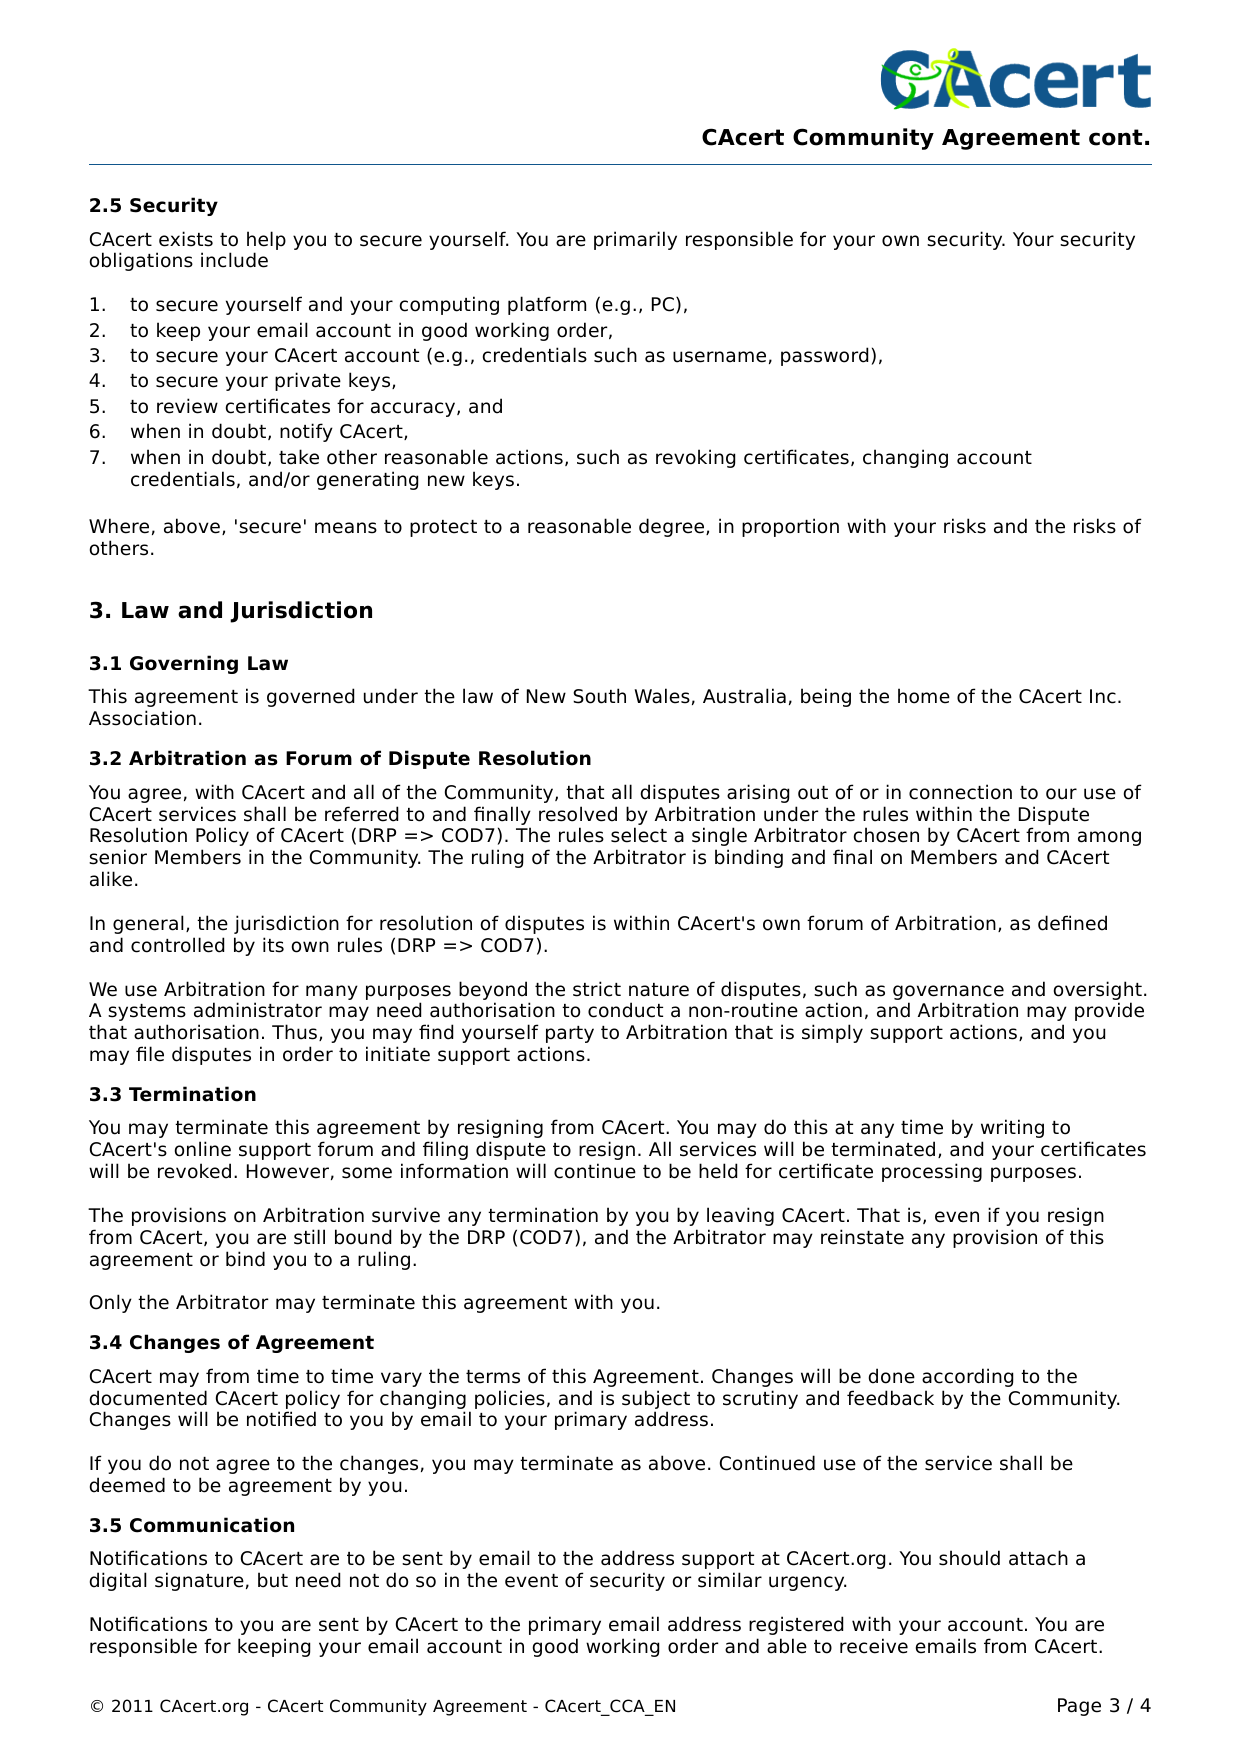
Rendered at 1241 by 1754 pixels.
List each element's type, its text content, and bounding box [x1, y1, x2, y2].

text 3.4 Changes of Agreement [88, 1332, 1152, 1354]
text Notifications to CAcert are to be sent by email to the address support at CAcert.org. You should attach a digital signature, but need not do so in the event of security or similar urgency. [88, 1548, 1152, 1592]
text If you do not agree to the changes, you may terminate as above. Continued use of the service shall be deemed to be agreement by you. [88, 1453, 1152, 1497]
text Only the Arbitrator may terminate this agreement with you. [88, 1292, 1152, 1314]
text In general, the jurisdiction for resolution of disputes is within CAcert's own forum of Arbitration, as defined and controlled by its own rules (DRP => COD7). [88, 913, 1152, 957]
text The provisions on Arbitration survive any termination by you by leaving CAcert. That is, even if you resign from CAcert, you are still bound by the DRP (COD7), and the Arbitrator may reinstate any provision of this agreement or bind you to a ruling. [88, 1205, 1152, 1271]
text Notifications to you are sent by CAcert to the primary email address registered with your account. You are responsible for keeping your email account in good working order and able to receive emails from CAcert. [88, 1614, 1152, 1658]
text CAcert may from time to time vary the terms of this Agreement. Changes will be done according to the documented CAcert policy for changing policies, and is subject to scrutiny and feedback by the Community. Changes will be notified to you by email to your primary address. [88, 1366, 1152, 1431]
list to keep your email account in good working order, [88, 319, 1152, 341]
text 3.3 Termination [88, 1084, 1152, 1106]
text 2.5 Security [88, 195, 1152, 217]
text CAcert exists to help you to secure yourself. You are primarily responsible for your own security. Your security obligations include [88, 228, 1152, 272]
text You may terminate this agreement by resigning from CAcert. You may do this at any time by writing to CAcert's online support forum and filing dispute to resign. All services will be terminated, and your certificates will be revoked. However, some information will continue to be held for certificate processing purposes. [88, 1117, 1152, 1183]
list to secure yourself and your computing platform (e.g., PC), [88, 294, 1152, 316]
list to secure your private keys, [88, 370, 1152, 392]
text You agree, with CAcert and all of the Community, that all disputes arising out of or in connection to our use of CAcert services shall be referred to and finally resolved by Arbitration under the rules within the Dispute Resolution Policy of CAcert (DRP => COD7). The rules select a single Arbitrator chosen by CAcert from among senior Members in the Community. The ruling of the Arbitrator is binding and final on Members and CAcert alike. [88, 782, 1152, 891]
text We use Arbitration for many purposes beyond the strict nature of disputes, such as governance and oversight. A systems administrator may need authorisation to conduct a non-routine action, and Arbitration may provide that authorisation. Thus, you may find yourself party to Arbitration that is simply support actions, and you may file disputes in order to initiate support actions. [88, 978, 1152, 1066]
text Where, above, 'secure' means to protect to a reasonable degree, in proportion with your risks and the risks of others. [88, 516, 1152, 559]
text 3.1 Governing Law [88, 653, 1152, 675]
text 3.5 Communication [88, 1514, 1152, 1536]
list to review certificates for accuracy, and [88, 396, 1152, 418]
list when in doubt, notify CAcert, [88, 421, 1152, 443]
text 3. Law and Jurisdiction [88, 598, 1152, 623]
picture [880, 47, 1152, 110]
list to secure your CAcert account (e.g., credentials such as username, password), [88, 345, 1152, 367]
text This agreement is governed under the law of New South Wales, Australia, being the home of the CAcert Inc. Association. [88, 687, 1152, 730]
list when in doubt, take other reasonable actions, such as revoking certificates, changing account credentials, and/or generating new keys. [88, 447, 1152, 490]
text 3.2 Arbitration as Forum of Dispute Resolution [88, 748, 1152, 770]
